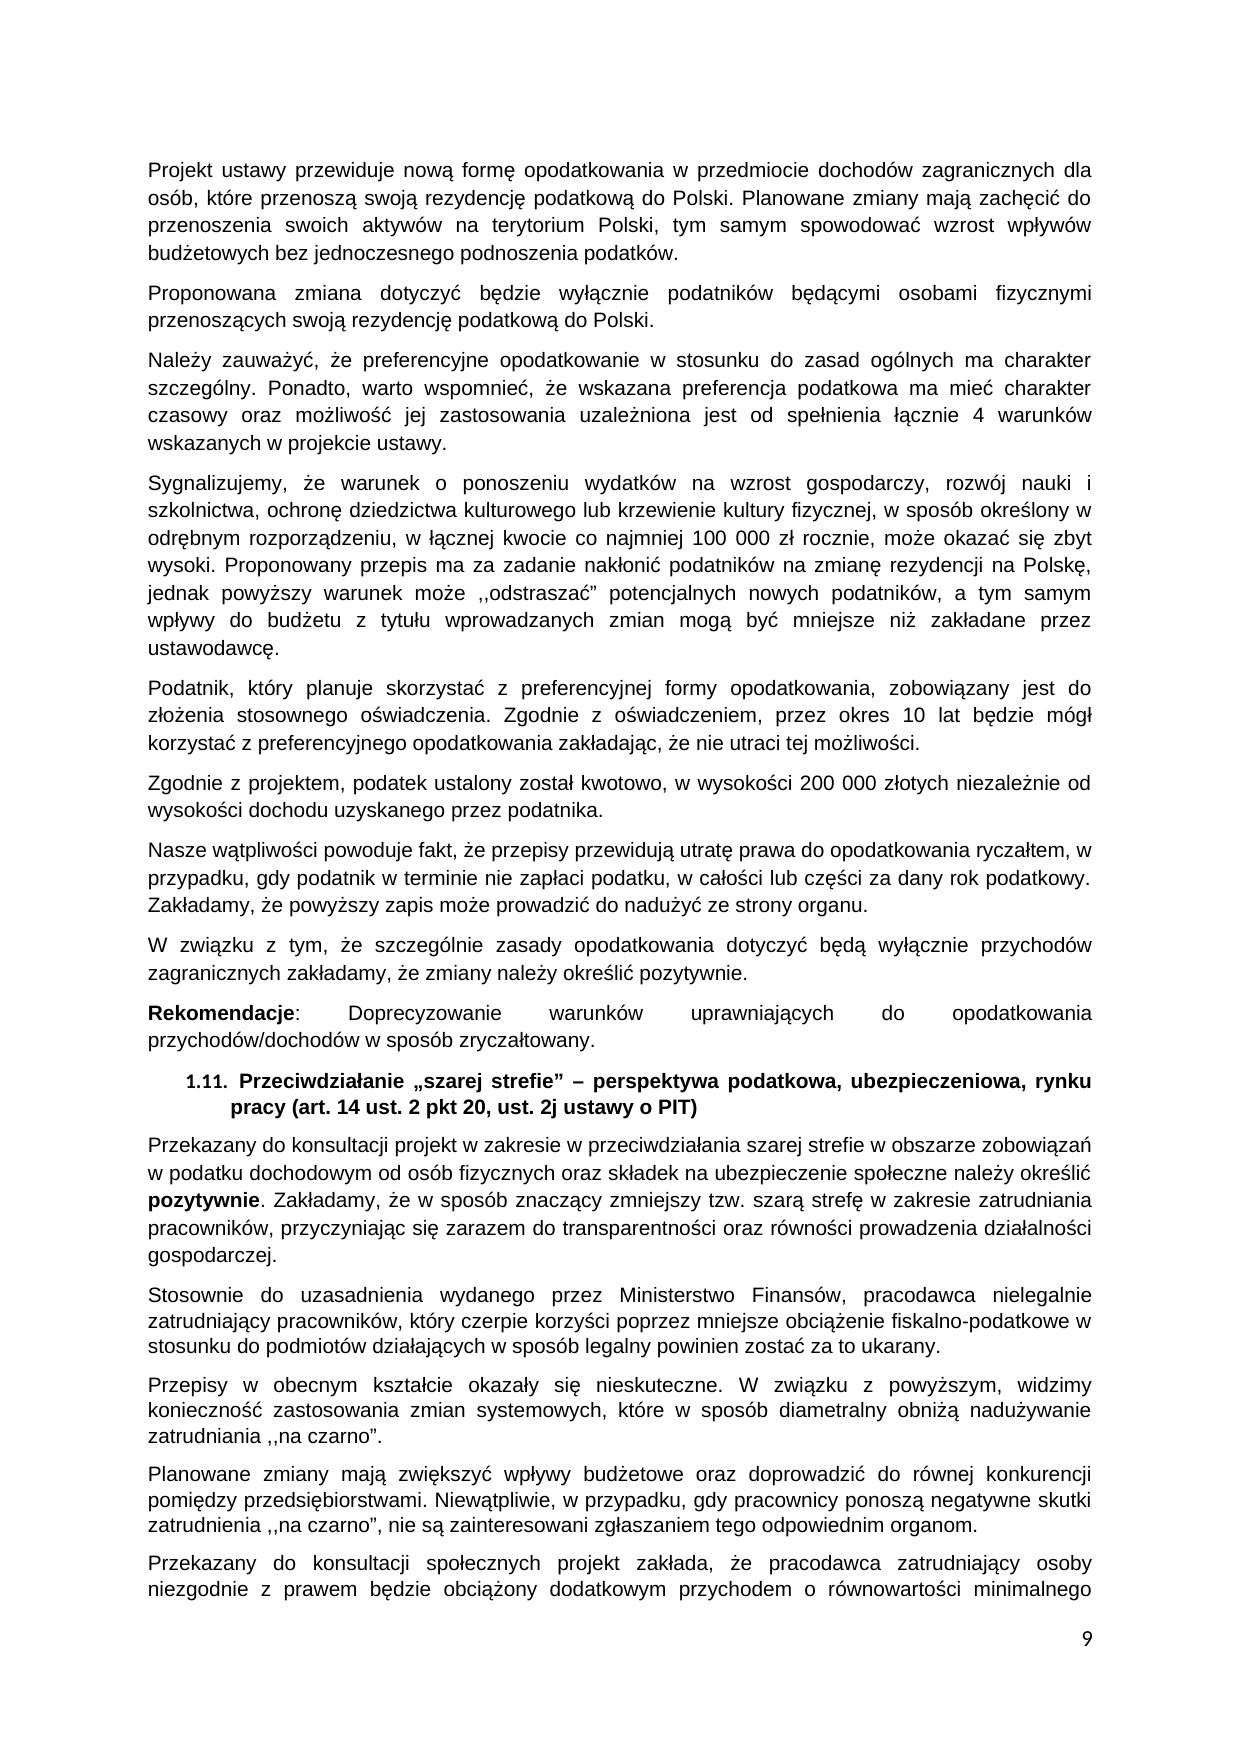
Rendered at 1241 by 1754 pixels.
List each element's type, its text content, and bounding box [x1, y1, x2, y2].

text Planowane zmiany mają zwiększyć wpływy budżetowe oraz doprowadzić do równej konkurencji pomiędzy przedsiębiorstwami. Niewątpliwie, w przypadku, gdy pracownicy ponoszą negatywne skutki zatrudnienia ,,na czarno”, nie są zainteresowani zgłaszaniem tego odpowiednim organom. [148, 1462, 1093, 1537]
text Stosownie do uzasadnienia wydanego przez Ministerstwo Finansów, pracodawca nielegalnie zatrudniający pracowników, który czerpie korzyści poprzez mniejsze obciążenie fiskalno-podatkowe w stosunku do podmiotów działających w sposób legalny powinien zostać za to ukarany. [148, 1283, 1093, 1358]
text Przepisy w obecnym kształcie okazały się nieskuteczne. W związku z powyższym, widzimy konieczność zastosowania zmian systemowych, które w sposób diametralny obniżą nadużywanie zatrudniania ,,na czarno”. [148, 1372, 1093, 1448]
list Przeciwdziałanie „szarej strefie” – perspektywa podatkowa, ubezpieczeniowa, rynku pracy (art. 14 ust. 2 pkt 20, ust. 2j ustawy o PIT) [185, 1068, 1093, 1119]
text Sygnalizujemy, że warunek o ponoszeniu wydatków na wzrost gospodarczy, rozwój nauki i szkolnictwa, ochronę dziedzictwa kulturowego lub krzewienie kultury fizycznej, w sposób określony w odrębnym rozporządzeniu, w łącznej kwocie co najmniej 100 000 zł rocznie, może okazać się zbyt wysoki. Proponowany przepis ma za zadanie nakłonić podatników na zmianę rezydencji na Polskę, jednak powyższy warunek może ,,odstraszać” potencjalnych nowych podatników, a tym samym wpływy do budżetu z tytułu wprowadzanych zmian mogą być mniejsze niż zakładane przez ustawodawcę. [148, 470, 1093, 659]
text Przekazany do konsultacji projekt w zakresie w przeciwdziałania szarej strefie w obszarze zobowiązań w podatku dochodowym od osób fizycznych oraz składek na ubezpieczenie społeczne należy określić pozytywnie. Zakładamy, że w sposób znaczący zmniejszy tzw. szarą strefę w zakresie zatrudniania pracowników, przyczyniając się zarazem do transparentności oraz równości prowadzenia działalności gospodarczej. [148, 1133, 1093, 1267]
text Zgodnie z projektem, podatek ustalony został kwotowo, w wysokości 200 000 złotych niezależnie od wysokości dochodu uzyskanego przez podatnika. [148, 770, 1093, 822]
text Projekt ustawy przewiduje nową formę opodatkowania w przedmiocie dochodów zagranicznych dla osób, które przenoszą swoją rezydencję podatkową do Polski. Planowane zmiany mają zachęcić do przenoszenia swoich aktywów na terytorium Polski, tym samym spowodować wzrost wpływów budżetowych bez jednoczesnego podnoszenia podatków. [148, 158, 1093, 264]
text Przekazany do konsultacji społecznych projekt zakłada, że pracodawca zatrudniający osoby niezgodnie z prawem będzie obciążony dodatkowym przychodem o równowartości minimalnego [148, 1551, 1093, 1601]
text Rekomendacje: Doprecyzowanie warunków uprawniających do opodatkowania przychodów/dochodów w sposób zryczałtowany. [148, 1000, 1093, 1052]
text Podatnik, który planuje skorzystać z preferencyjnej formy opodatkowania, zobowiązany jest do złożenia stosownego oświadczenia. Zgodnie z oświadczeniem, przez okres 10 lat będzie mógł korzystać z preferencyjnego opodatkowania zakładając, że nie utraci tej możliwości. [148, 675, 1093, 754]
text Proponowana zmiana dotyczyć będzie wyłącznie podatników będącymi osobami fizycznymi przenoszących swoją rezydencję podatkową do Polski. [148, 280, 1093, 332]
text Należy zauważyć, że preferencyjne opodatkowanie w stosunku do zasad ogólnych ma charakter szczególny. Ponadto, warto wspomnieć, że wskazana preferencja podatkowa ma mieć charakter czasowy oraz możliwość jej zastosowania uzależniona jest od spełnienia łącznie 4 warunków wskazanych w projekcie ustawy. [148, 348, 1093, 454]
text W związku z tym, że szczególnie zasady opodatkowania dotyczyć będą wyłącznie przychodów zagranicznych zakładamy, że zmiany należy określić pozytywnie. [148, 933, 1093, 984]
text Nasze wątpliwości powoduje fakt, że przepisy przewidują utratę prawa do opodatkowania ryczałtem, w przypadku, gdy podatnik w terminie nie zapłaci podatku, w całości lub części za dany rok podatkowy. Zakładamy, że powyższy zapis może prowadzić do nadużyć ze strony organu. [148, 838, 1093, 917]
